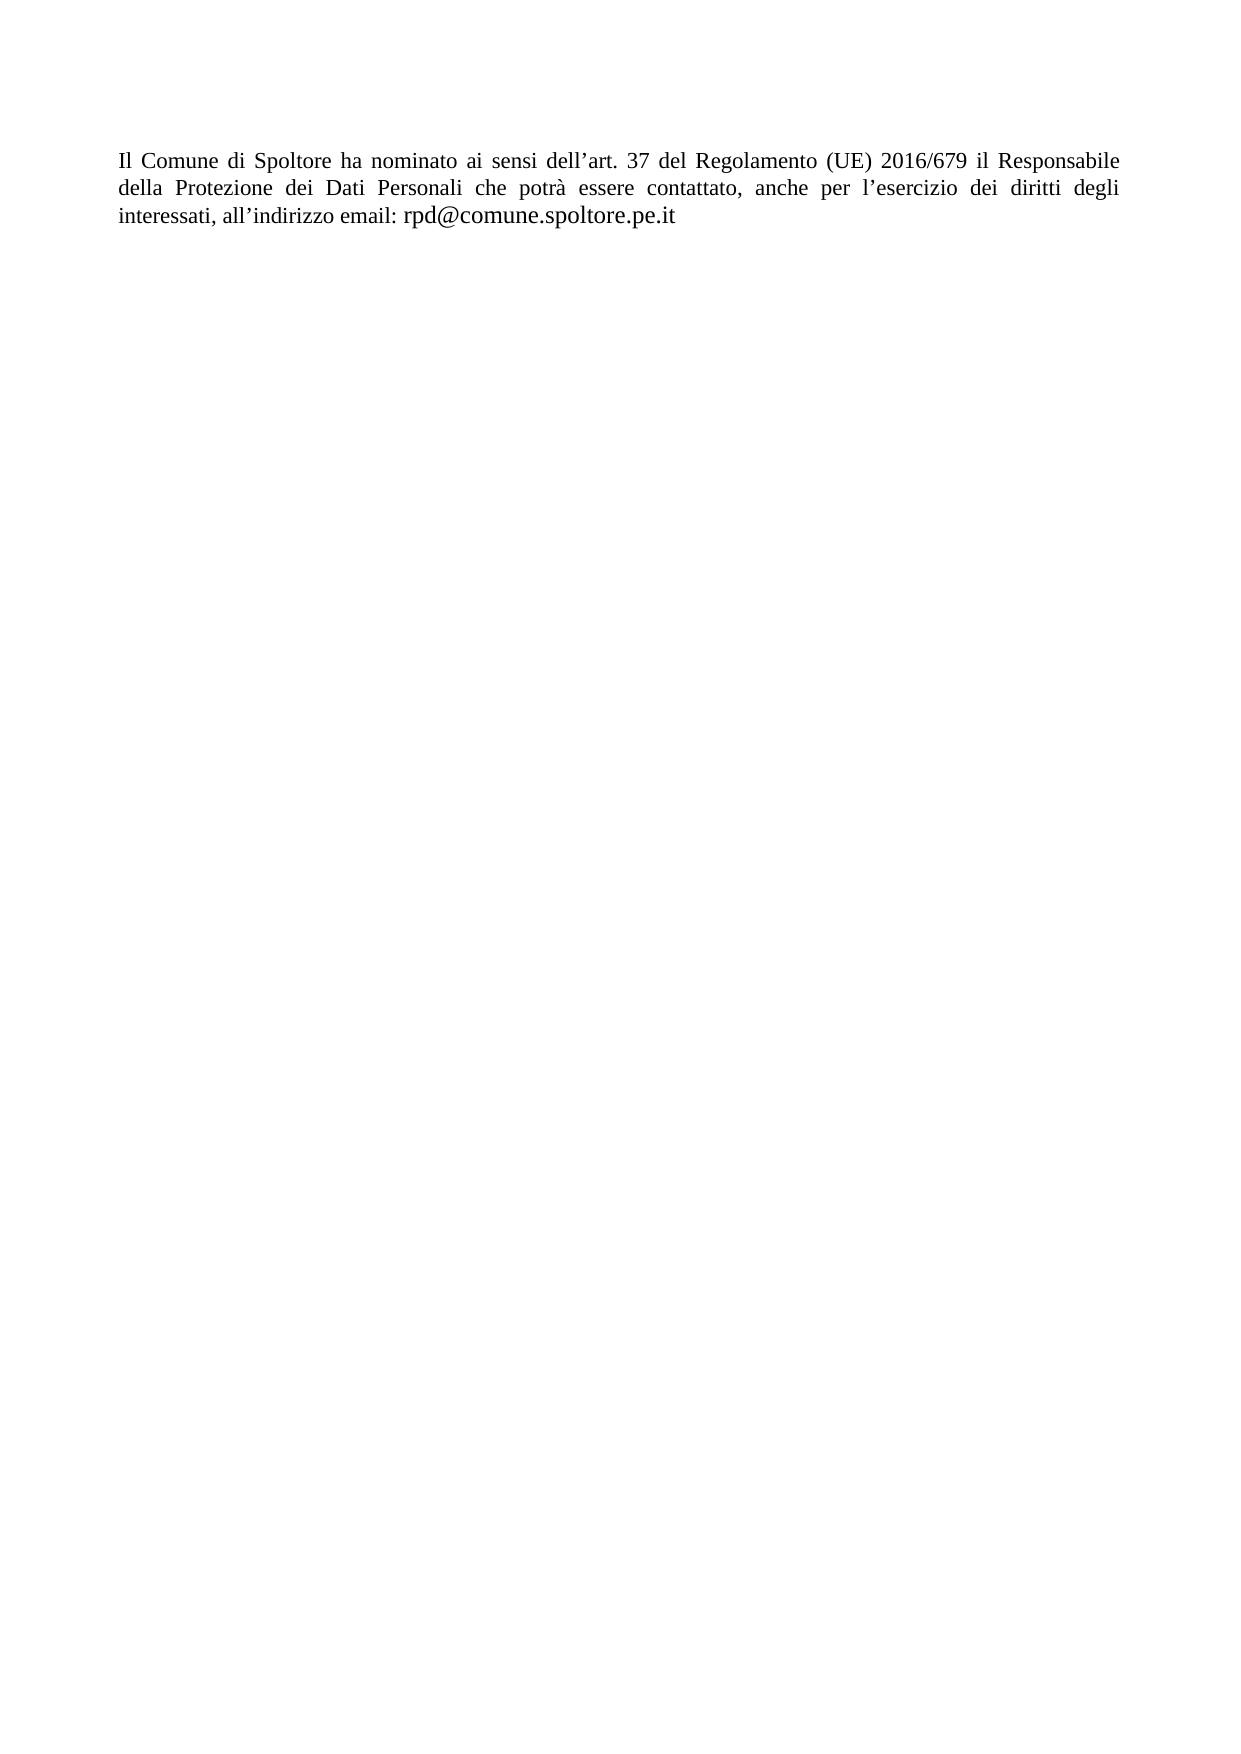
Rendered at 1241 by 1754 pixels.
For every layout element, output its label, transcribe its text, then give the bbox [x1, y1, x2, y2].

list Il Comune di Spoltore ha nominato ai sensi dell’art. 37 del Regolamento (UE) 2016/679 il Responsabile della Protezione dei Dati Personali che potrà essere contattato, anche per l’esercizio dei diritti degli interessati, all’indirizzo email: rpd@comune.spoltore.pe.it [118, 148, 1122, 229]
